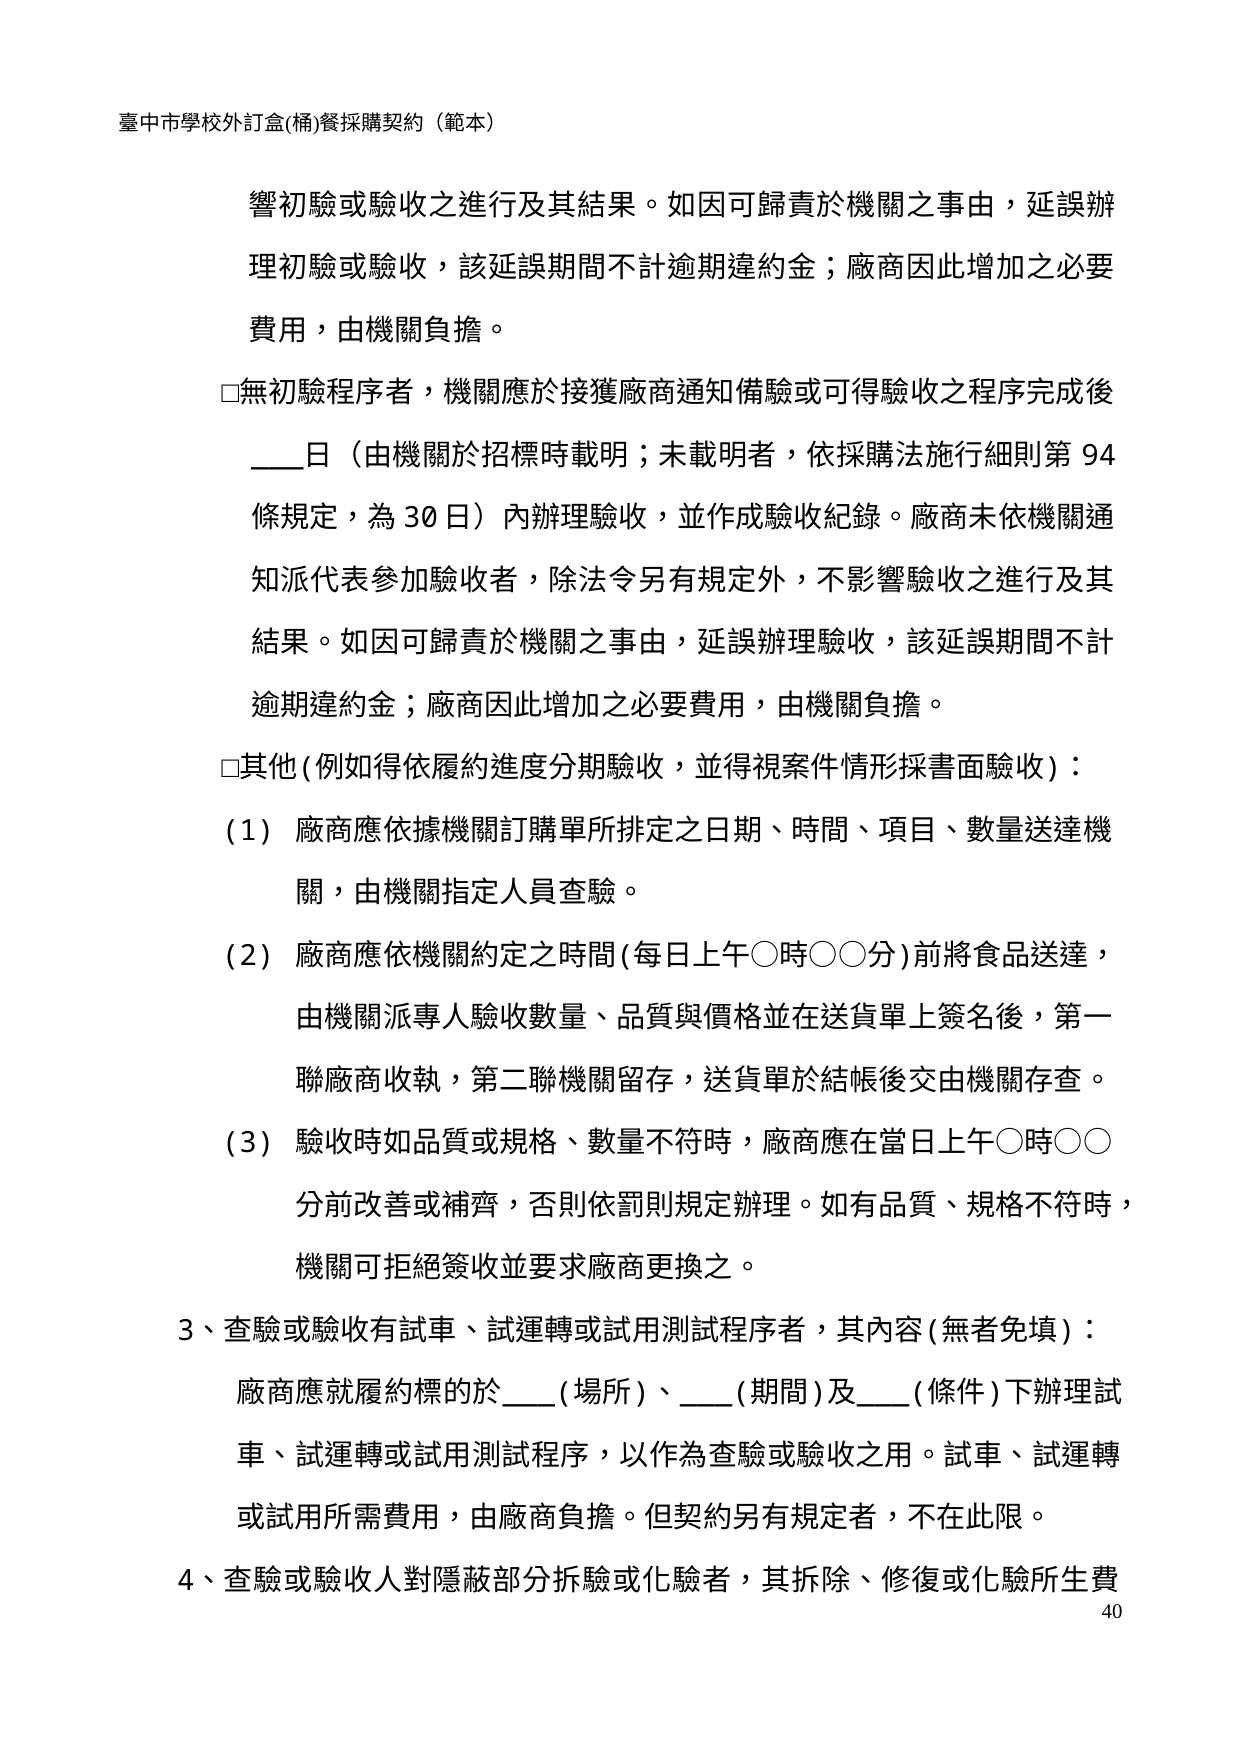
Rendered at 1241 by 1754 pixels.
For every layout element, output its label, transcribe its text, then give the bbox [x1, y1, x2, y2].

text □其他(例如得依履約進度分期驗收，並得視案件情形採書面驗收)： [221, 723, 1116, 786]
text □無初驗程序者，機關應於接獲廠商通知備驗或可得驗收之程序完成後___日（由機關於招標時載明；未載明者，依採購法施行細則第94條規定，為30日）內辦理驗收，並作成驗收紀錄。廠商未依機關通知派代表參加驗收者，除法令另有規定外，不影響驗收之進行及其結果。如因可歸責於機關之事由，延誤辦理驗收，該延誤期間不計逾期違約金；廠商因此增加之必要費用，由機關負擔。 [221, 348, 1116, 723]
list 查驗或驗收人對隱蔽部分拆驗或化驗者，其拆除、修復或化驗所生費 [177, 1536, 1122, 1598]
list 廠商應依據機關訂購單所排定之日期、時間、項目、數量送達機關，由機關指定人員查驗。 [222, 786, 1122, 911]
text □履約標的完成履約後有初驗程序者，廠商應於完成履約後___日（由機關於招標時載明；未載明者，依採購法施行細則第92條規定，為7日）內，將相關資料送請機關審核。機關應於收受全部資料之日起___日（由機關於招標時載明；未載明者，依採購法施行細則第92條規定，為30日）內辦理初驗，並作成初驗紀錄。初驗合格後，機關應於___日（由機關於招標時載明；未載明者，依採購法施行細則第93條規定，為20日）內辦理驗收，並作成驗收紀錄。廠商未依機關通知派代表參加初驗或驗收者，除法令另有規定外，不影響初驗或驗收之進行及其結果。如因可歸責於機關之事由，延誤辦理初驗或驗收，該延誤期間不計逾期違約金；廠商因此增加之必要費用，由機關負擔。 [219, 161, 1116, 348]
list 驗收時如品質或規格、數量不符時，廠商應在當日上午○時○○分前改善或補齊，否則依罰則規定辦理。如有品質、規格不符時，機關可拒絕簽收並要求廠商更換之。 [222, 1098, 1122, 1286]
list 廠商應依機關約定之時間(每日上午○時○○分)前將食品送達，由機關派專人驗收數量、品質與價格並在送貨單上簽名後，第一聯廠商收執，第二聯機關留存，送貨單於結帳後交由機關存查。 [222, 911, 1122, 1098]
list 查驗或驗收有試車、試運轉或試用測試程序者，其內容(無者免填)： [177, 1286, 1122, 1348]
text 廠商應就履約標的於___(場所)、___(期間)及___(條件)下辦理試車、試運轉或試用測試程序，以作為查驗或驗收之用。試車、試運轉或試用所需費用，由廠商負擔。但契約另有規定者，不在此限。 [236, 1348, 1122, 1536]
